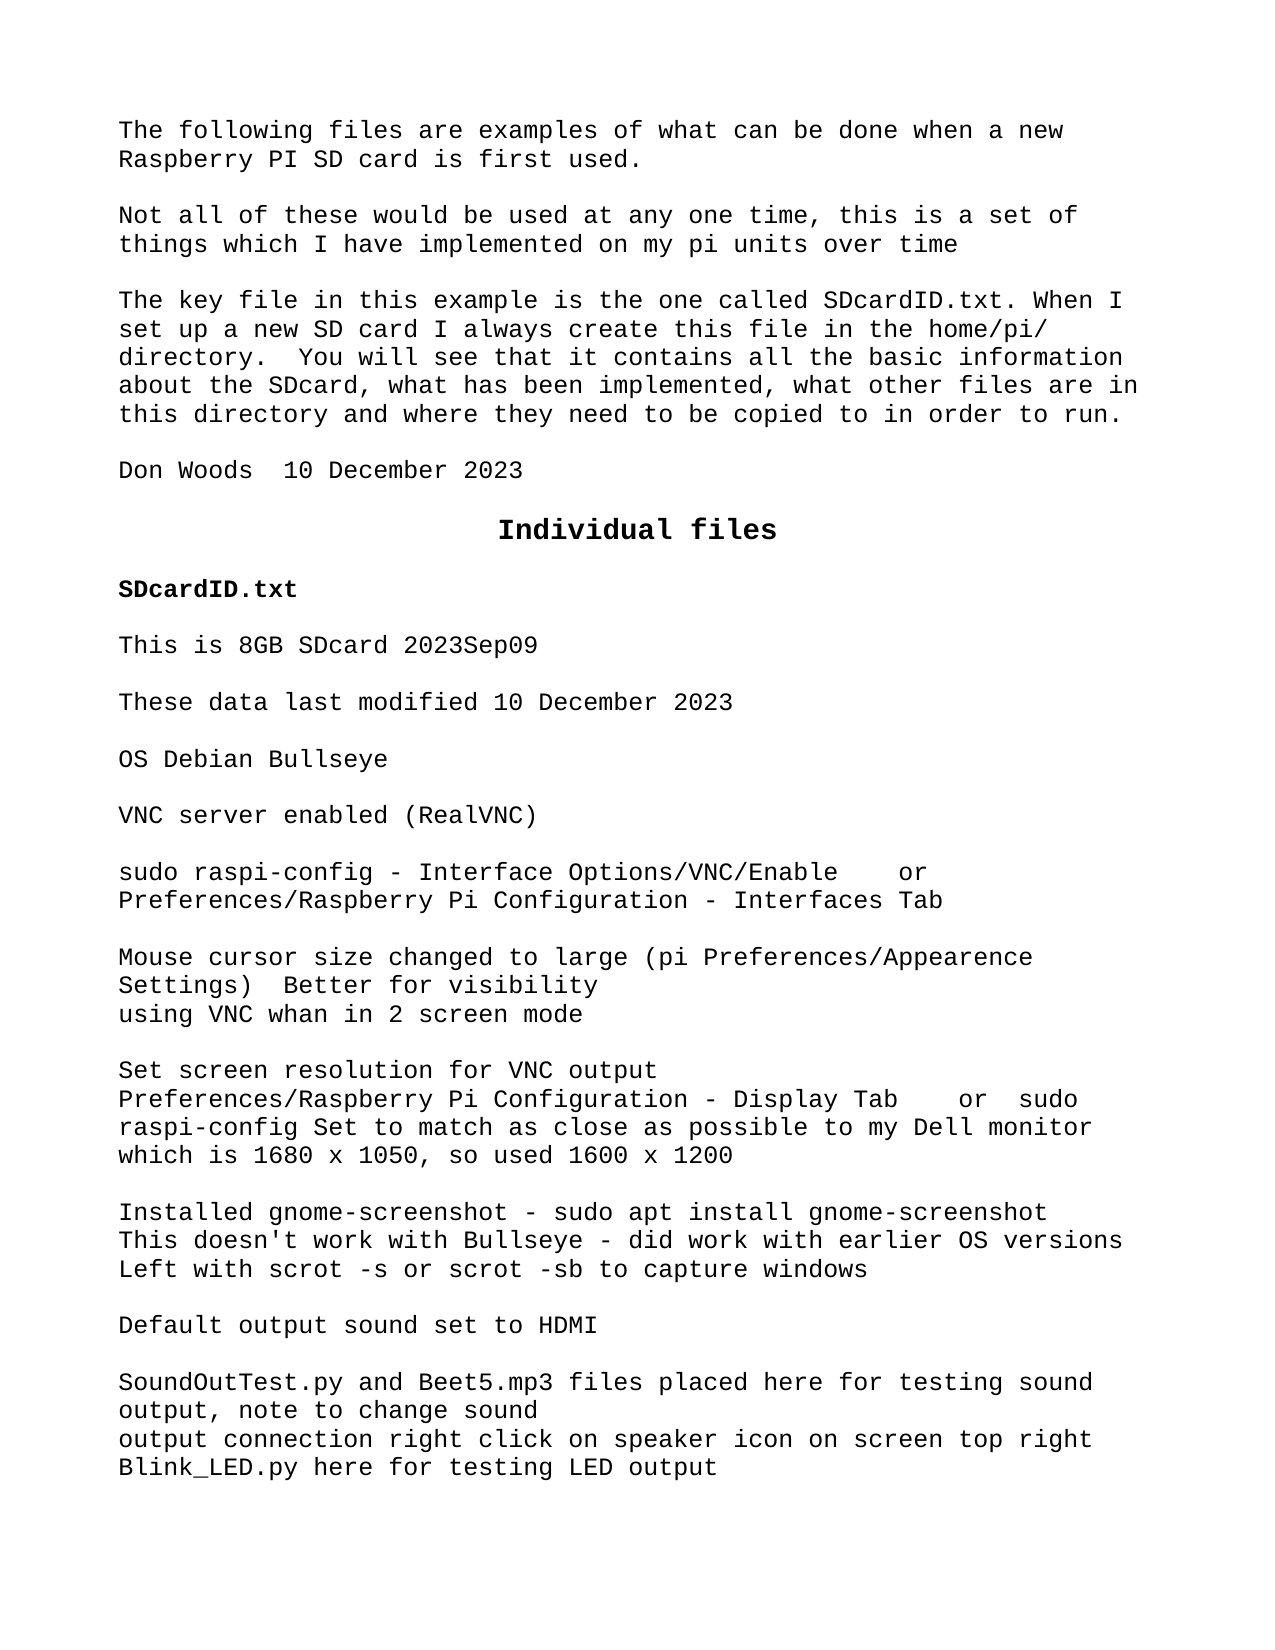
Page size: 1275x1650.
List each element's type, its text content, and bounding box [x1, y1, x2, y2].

text SoundOutTest.py and Beet5.mp3 files placed here for testing sound output, note to change sound [118, 1369, 1157, 1426]
text Not all of these would be used at any one time, this is a set of things which I have implemented on my pi units over time [118, 203, 1157, 260]
text using VNC whan in 2 screen mode [118, 1001, 1157, 1029]
text Preferences/Raspberry Pi Configuration - Display Tab or sudo raspi-config Set to match as close as possible to my Dell monitor which is 1680 x 1050, so used 1600 x 1200 [118, 1086, 1157, 1171]
text This is 8GB SDcard 2023Sep09 [118, 633, 1157, 661]
text The following files are examples of what can be done when a new Raspberry PI SD card is first used. [118, 118, 1157, 175]
text Mouse cursor size changed to large (pi Preferences/Appearence Settings) Better for visibility [118, 944, 1157, 1001]
text Don Woods 10 December 2023 [118, 458, 1157, 486]
text Default output sound set to HDMI [118, 1313, 1157, 1341]
text OS Debian Bullseye [118, 746, 1157, 774]
text Set screen resolution for VNC output [118, 1058, 1157, 1086]
text Preferences/Raspberry Pi Configuration - Interfaces Tab [118, 888, 1157, 916]
text sudo raspi-config - Interface Options/VNC/Enable or [118, 859, 1157, 888]
text Blink_LED.py here for testing LED output [118, 1454, 1157, 1483]
text These data last modified 10 December 2023 [118, 689, 1157, 718]
text SDcardID.txt [118, 576, 1157, 604]
text VNC server enabled (RealVNC) [118, 803, 1157, 831]
text Left with scrot -s or scrot -sb to capture windows [118, 1256, 1157, 1284]
text Individual files [118, 515, 1157, 548]
text output connection right click on speaker icon on screen top right [118, 1426, 1157, 1454]
text The key file in this example is the one called SDcardID.txt. When I set up a new SD card I always create this file in the home/pi/ directory. You will see that it contains all the basic information about the SDcard, what has been implemented, what other files are in this directory and where they need to be copied to in order to run. [118, 288, 1157, 430]
text Installed gnome-screenshot - sudo apt install gnome-screenshot [118, 1199, 1157, 1228]
text This doesn't work with Bullseye - did work with earlier OS versions [118, 1228, 1157, 1256]
